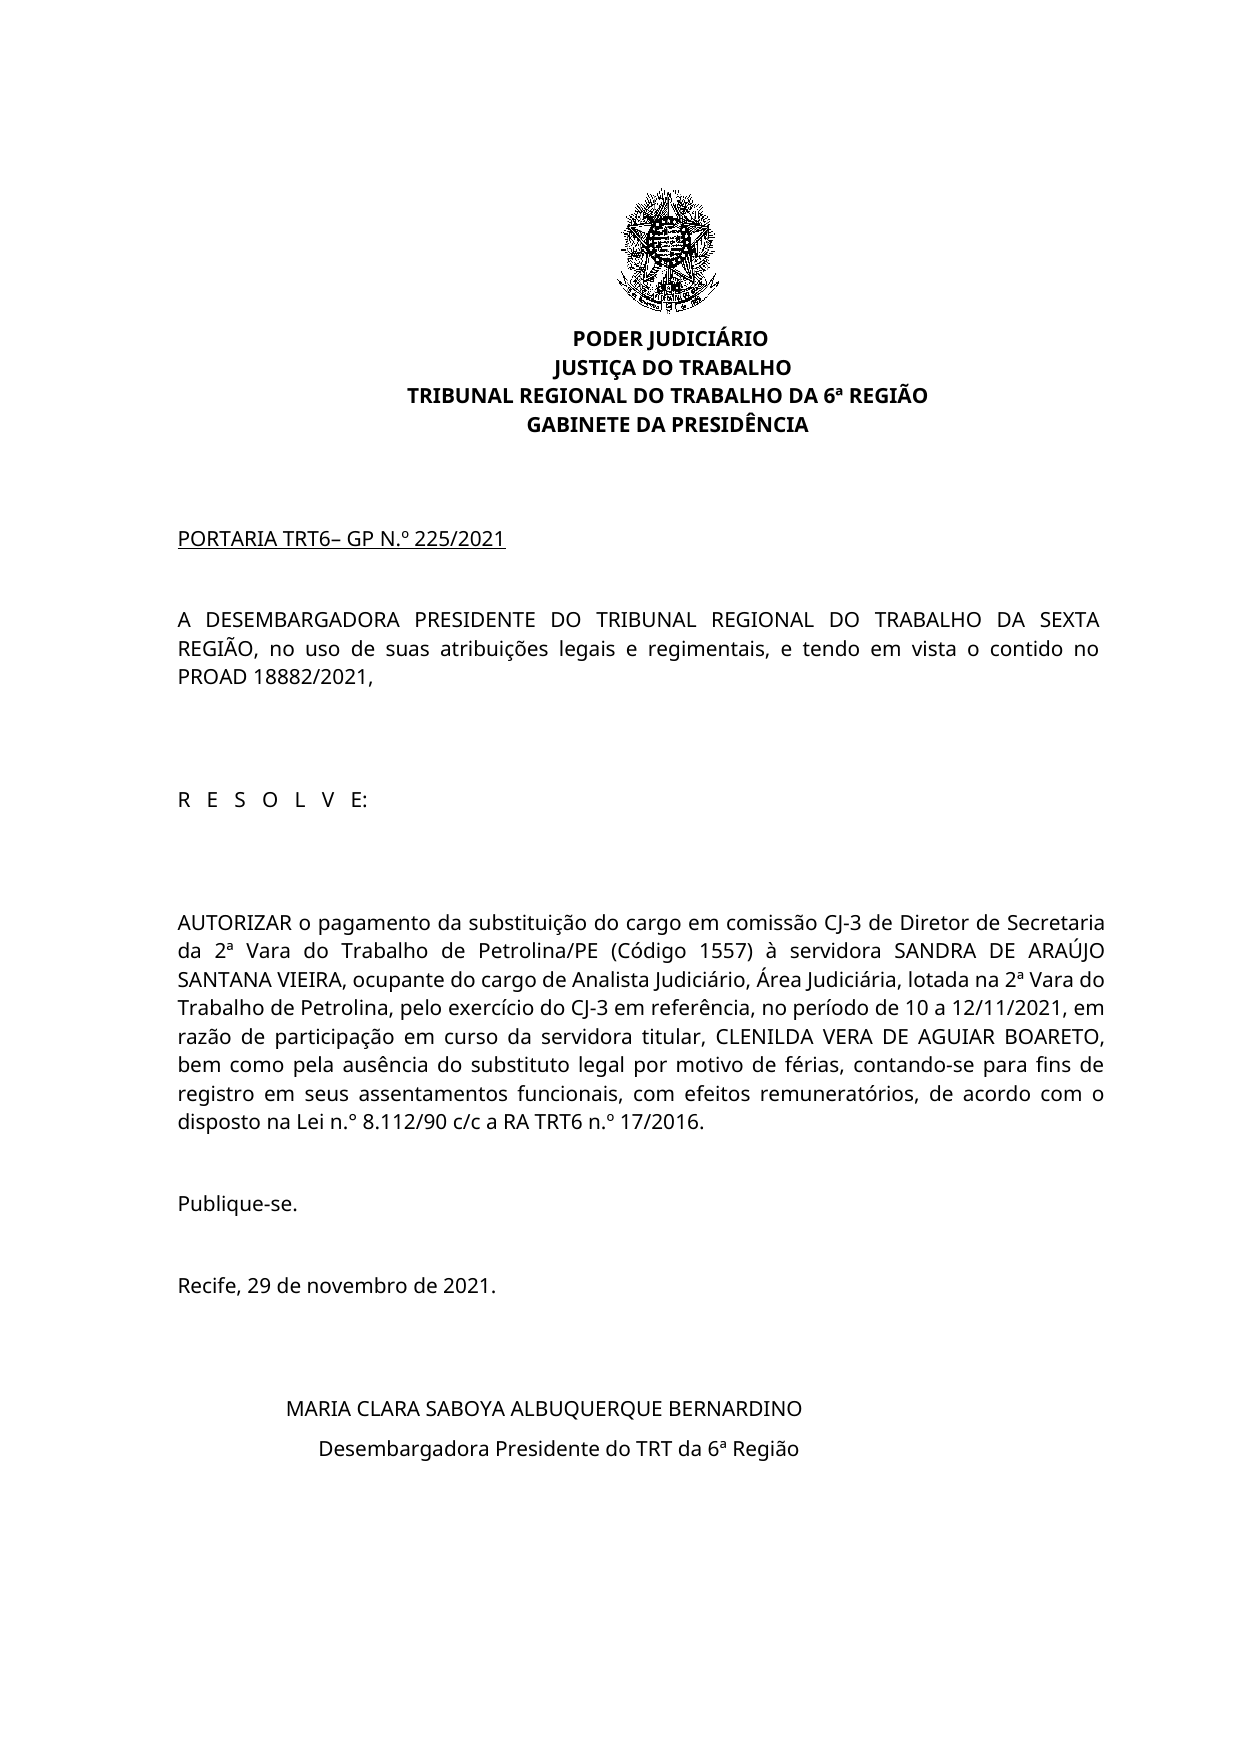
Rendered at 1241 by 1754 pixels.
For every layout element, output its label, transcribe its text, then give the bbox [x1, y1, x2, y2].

text GABINETE DA PRESIDÊNCIA [177, 410, 1158, 438]
text Publique-se. [177, 1189, 1106, 1217]
text R E S O L V E: [177, 785, 1106, 814]
text PODER JUDICIÁRIO [177, 324, 1158, 353]
text TRIBUNAL REGIONAL DO TRABALHO DA 6ª REGIÃO [177, 381, 1158, 410]
text Recife, 29 de novembro de 2021. [177, 1271, 1106, 1299]
text PORTARIA TRT6– GP N.º 225/2021 [177, 524, 1106, 552]
text MARIA CLARA SABOYA ALBUQUERQUE BERNARDINO [177, 1394, 1106, 1422]
text Desembargadora Presidente do TRT da 6ª Região [177, 1434, 1106, 1463]
text AUTORIZAR o pagamento da substituição do cargo em comissão CJ-3 de Diretor de Secretaria da 2ª Vara do Trabalho de Petrolina/PE (Código 1557) à servidora SANDRA DE ARAÚJO SANTANA VIEIRA, ocupante do cargo de Analista Judiciário, Área Judiciária, lotada na 2ª Vara do Trabalho de Petrolina, pelo exercício do CJ-3 em referência, no período de 10 a 12/11/2021, em razão de participação em curso da servidora titular, CLENILDA VERA DE AGUIAR BOARETO, bem como pela ausência do substituto legal por motivo de férias, contando-se para fins de registro em seus assentamentos funcionais, com efeitos remuneratórios, de acordo com o disposto na Lei n.° 8.112/90 c/c a RA TRT6 n.º 17/2016. [177, 908, 1106, 1136]
text A DESEMBARGADORA PRESIDENTE DO TRIBUNAL REGIONAL DO TRABALHO DA SEXTA REGIÃO, no uso de suas atribuições legais e regimentais, e tendo em vista o contido no PROAD 18882/2021, [177, 606, 1100, 691]
text JUSTIÇA DO TRABALHO [177, 353, 1158, 381]
